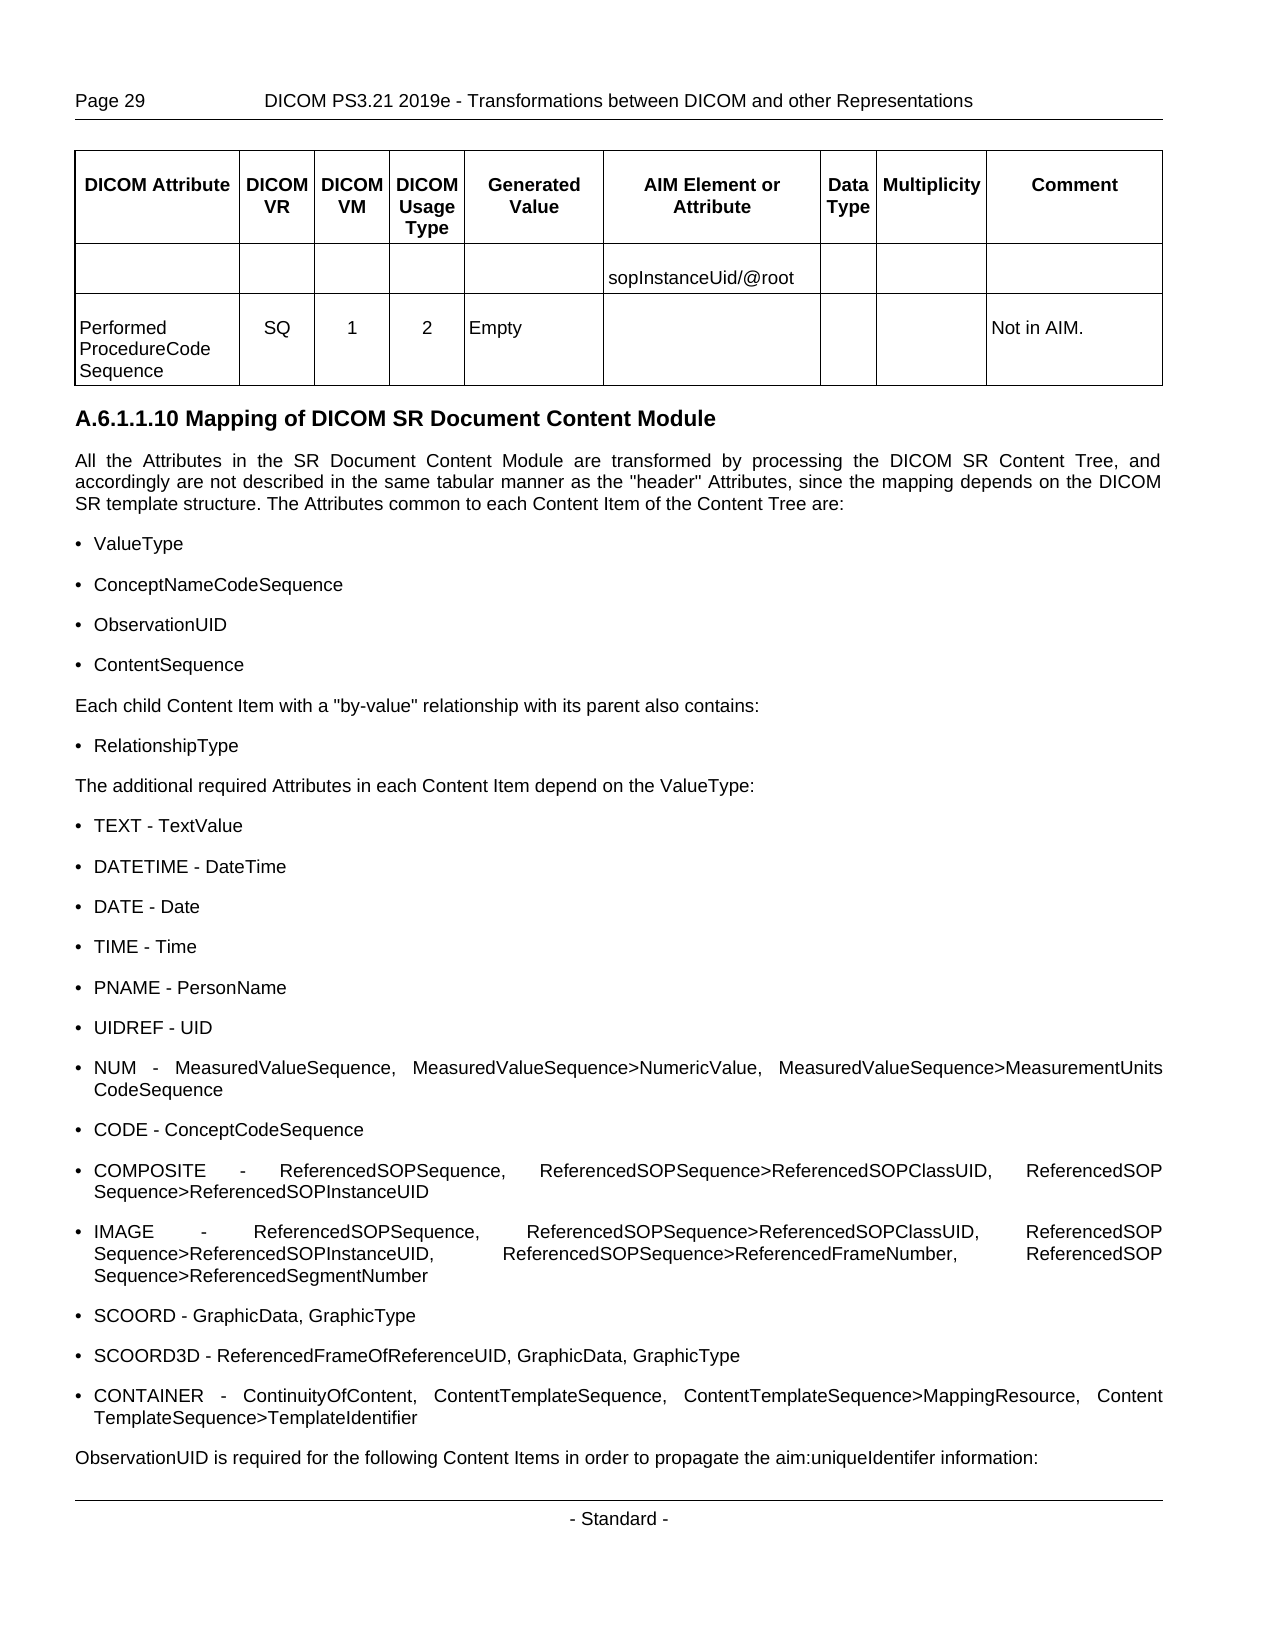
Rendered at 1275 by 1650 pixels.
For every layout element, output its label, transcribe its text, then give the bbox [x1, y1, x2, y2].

table_cell [821, 244, 876, 292]
table_header DICOM VR [240, 151, 314, 243]
table_cell [877, 294, 986, 385]
text A.6.1.1.10 Mapping of DICOM SR Document Content Module [75, 405, 1162, 431]
text • TEXT - Text​Value [75, 815, 1162, 837]
text • SCOORD - Graphic​Data, Graphic​Type [75, 1305, 1162, 1326]
table_cell Not in AIM. [987, 294, 1162, 385]
text • DATE - Date [75, 896, 1162, 917]
table_cell 1 [315, 294, 389, 385]
table_header DICOM Usage Type [390, 151, 464, 243]
table_cell sopInstanceUid/​@root [604, 244, 820, 292]
table_cell SQ [240, 294, 314, 385]
table_cell [390, 244, 464, 292]
table_cell [76, 244, 239, 292]
text • IMAGE - Referenced​SOP​Sequence, Referenced​SOP​Sequence>Referenced​SOP​Class​UID, Referenced​SOP​Sequence>Referenced​SO​PInstance​UID, Referenced​SOP​Sequence>Referenced​Frame​Number, Referenced​SOP​Sequence>Referenced​Segment​Number [75, 1221, 1162, 1286]
table_header Data Type [821, 151, 876, 243]
text • CONTAINER - Continuity​Of​Content, Content​Template​Sequence, Content​Template​Sequence>Mapping​Resource, Content​Template​Sequence>Template​Identifier [75, 1385, 1162, 1428]
text All the Attributes in the SR Document Content Module are transformed by processing the DICOM SR Content Tree, and accordingly are not described in the same tabular manner as the "header" Attributes, since the mapping depends on the DICOM SR template structure. The Attributes common to each Content Item of the Content Tree are: [75, 450, 1162, 514]
text • DATETIME - Date​Time [75, 856, 1162, 877]
text • PNAME - Person​Name [75, 977, 1162, 998]
text • ContentSequence [75, 654, 1162, 676]
table_header DICOM Attribute [76, 151, 239, 243]
text • ValueType [75, 533, 1162, 555]
table_header DICOM VM [315, 151, 389, 243]
table_cell [821, 294, 876, 385]
table_cell [877, 244, 986, 292]
table_cell [987, 244, 1162, 292]
text • ObservationUID [75, 614, 1162, 635]
table_header Comment [987, 151, 1162, 243]
text Observation​UID is required for the following Content Items in order to propagate the aim:unique​Identifer information: [75, 1447, 1162, 1469]
text • RelationshipType [75, 735, 1162, 756]
table_cell [604, 294, 820, 385]
text • SCOORD3D - Referenced​Frame​Of​Reference​UID, Graphic​Data, Graphic​Type [75, 1345, 1162, 1367]
table_header Generated Value [465, 151, 603, 243]
text Each child Content Item with a "by-value" relationship with its parent also contains: [75, 694, 1162, 716]
table_cell [315, 244, 389, 292]
table_cell Performed​Procedure​Code​Sequence [76, 294, 239, 385]
table_cell [240, 244, 314, 292]
text • UIDREF - UID [75, 1017, 1162, 1038]
text • COMPOSITE - Referenced​SOP​Sequence, Referenced​SOP​Sequence>Referenced​SOP​Class​UID, Referenced​SOP​Sequence>Referenced​SOP​Instance​UID [75, 1159, 1162, 1202]
text • ConceptNameCodeSequence [75, 573, 1162, 595]
text • CODE - ConceptCodeSequence [75, 1119, 1162, 1141]
table_cell 2 [390, 294, 464, 385]
table_cell Empty [465, 294, 603, 385]
text The additional required Attributes in each Content Item depend on the ValueType: [75, 775, 1162, 797]
table_cell [465, 244, 603, 292]
table_header AIM Element or Attribute [604, 151, 820, 243]
text • NUM - Measured​Value​Sequence, Measured​Value​Sequence>Numeric​Value, Measured​Value​Sequence>Measurement​Units​Code​Sequence [75, 1057, 1162, 1100]
table_header Multiplicity [877, 151, 986, 243]
text • TIME - Time [75, 936, 1162, 958]
